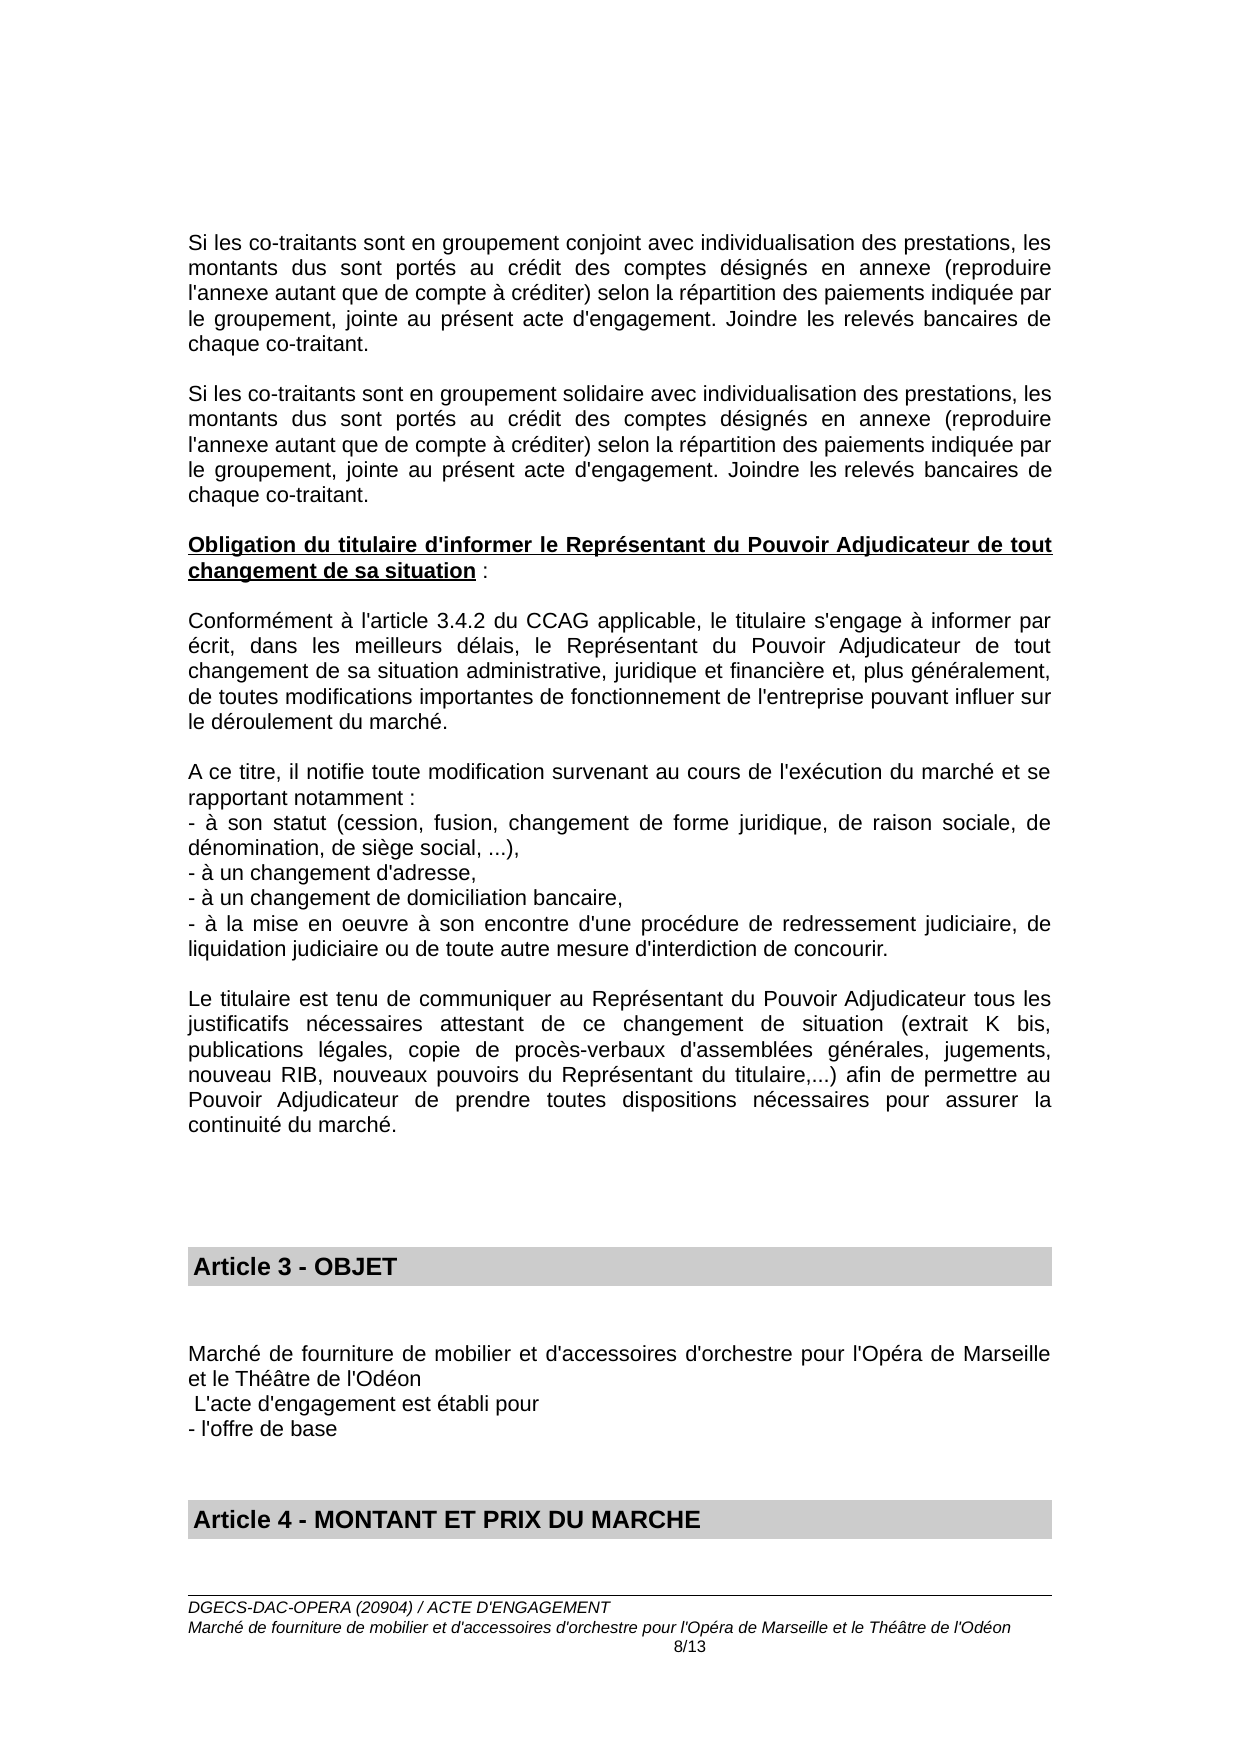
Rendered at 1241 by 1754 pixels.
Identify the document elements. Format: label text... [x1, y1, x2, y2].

subtitle OBJET [190, 1249, 1050, 1284]
text - à son statut (cession, fusion, changement de forme juridique, de raison sociale, de dénomination, de siège social, ...), [188, 809, 1052, 860]
text changement de sa situation : [188, 555, 1052, 583]
text Si les co-traitants sont en groupement solidaire avec individualisation des prestations, les montants dus sont portés au crédit des comptes désignés en annexe (reproduire l'annexe autant que de compte à créditer) selon la répartition des paiements indiquée par le groupement, jointe au présent acte d'engagement. Joindre les relevés bancaires de chaque co-traitant. [188, 381, 1052, 507]
text Marché de fourniture de mobilier et d'accessoires d'orchestre pour l'Opéra de Marseille et le Théâtre de l'Odéon [188, 1340, 1052, 1391]
text L'acte d'engagement est établi pour [188, 1391, 1052, 1416]
text Conformément à l'article 3.4.2 du CCAG applicable, le titulaire s'engage à informer par écrit, dans les meilleurs délais, le Représentant du Pouvoir Adjudicateur de tout changement de sa situation administrative, juridique et financière et, plus généralement, de toutes modifications importantes de fonctionnement de l'entreprise pouvant influer sur le déroulement du marché. [188, 608, 1052, 734]
text Obligation du titulaire d'informer le Représentant du Pouvoir Adjudicateur de tout [188, 532, 1052, 554]
text - à la mise en oeuvre à son encontre d'une procédure de redressement judiciaire, de liquidation judiciaire ou de toute autre mesure d'interdiction de concourir. [188, 910, 1052, 961]
text Le titulaire est tenu de communiquer au Représentant du Pouvoir Adjudicateur tous les justificatifs nécessaires attestant de ce changement de situation (extrait K bis, publications légales, copie de procès-verbaux d'assemblées générales, jugements, nouveau RIB, nouveaux pouvoirs du Représentant du titulaire,...) afin de permettre au Pouvoir Adjudicateur de prendre toutes dispositions nécessaires pour assurer la continuité du marché. [188, 986, 1052, 1137]
text - l'offre de base [188, 1416, 1052, 1441]
text - à un changement d'adresse, [188, 860, 1052, 885]
text - à un changement de domiciliation bancaire, [188, 885, 1052, 910]
text Si les co-traitants sont en groupement conjoint avec individualisation des prestations, les montants dus sont portés au crédit des comptes désignés en annexe (reproduire l'annexe autant que de compte à créditer) selon la répartition des paiements indiquée par le groupement, jointe au présent acte d'engagement. Joindre les relevés bancaires de chaque co-traitant. [188, 230, 1052, 356]
text A ce titre, il notifie toute modification survenant au cours de l'exécution du marché et se rapportant notamment : [188, 759, 1052, 809]
subtitle MONTANT ET PRIX DU MARCHE [190, 1503, 1050, 1537]
